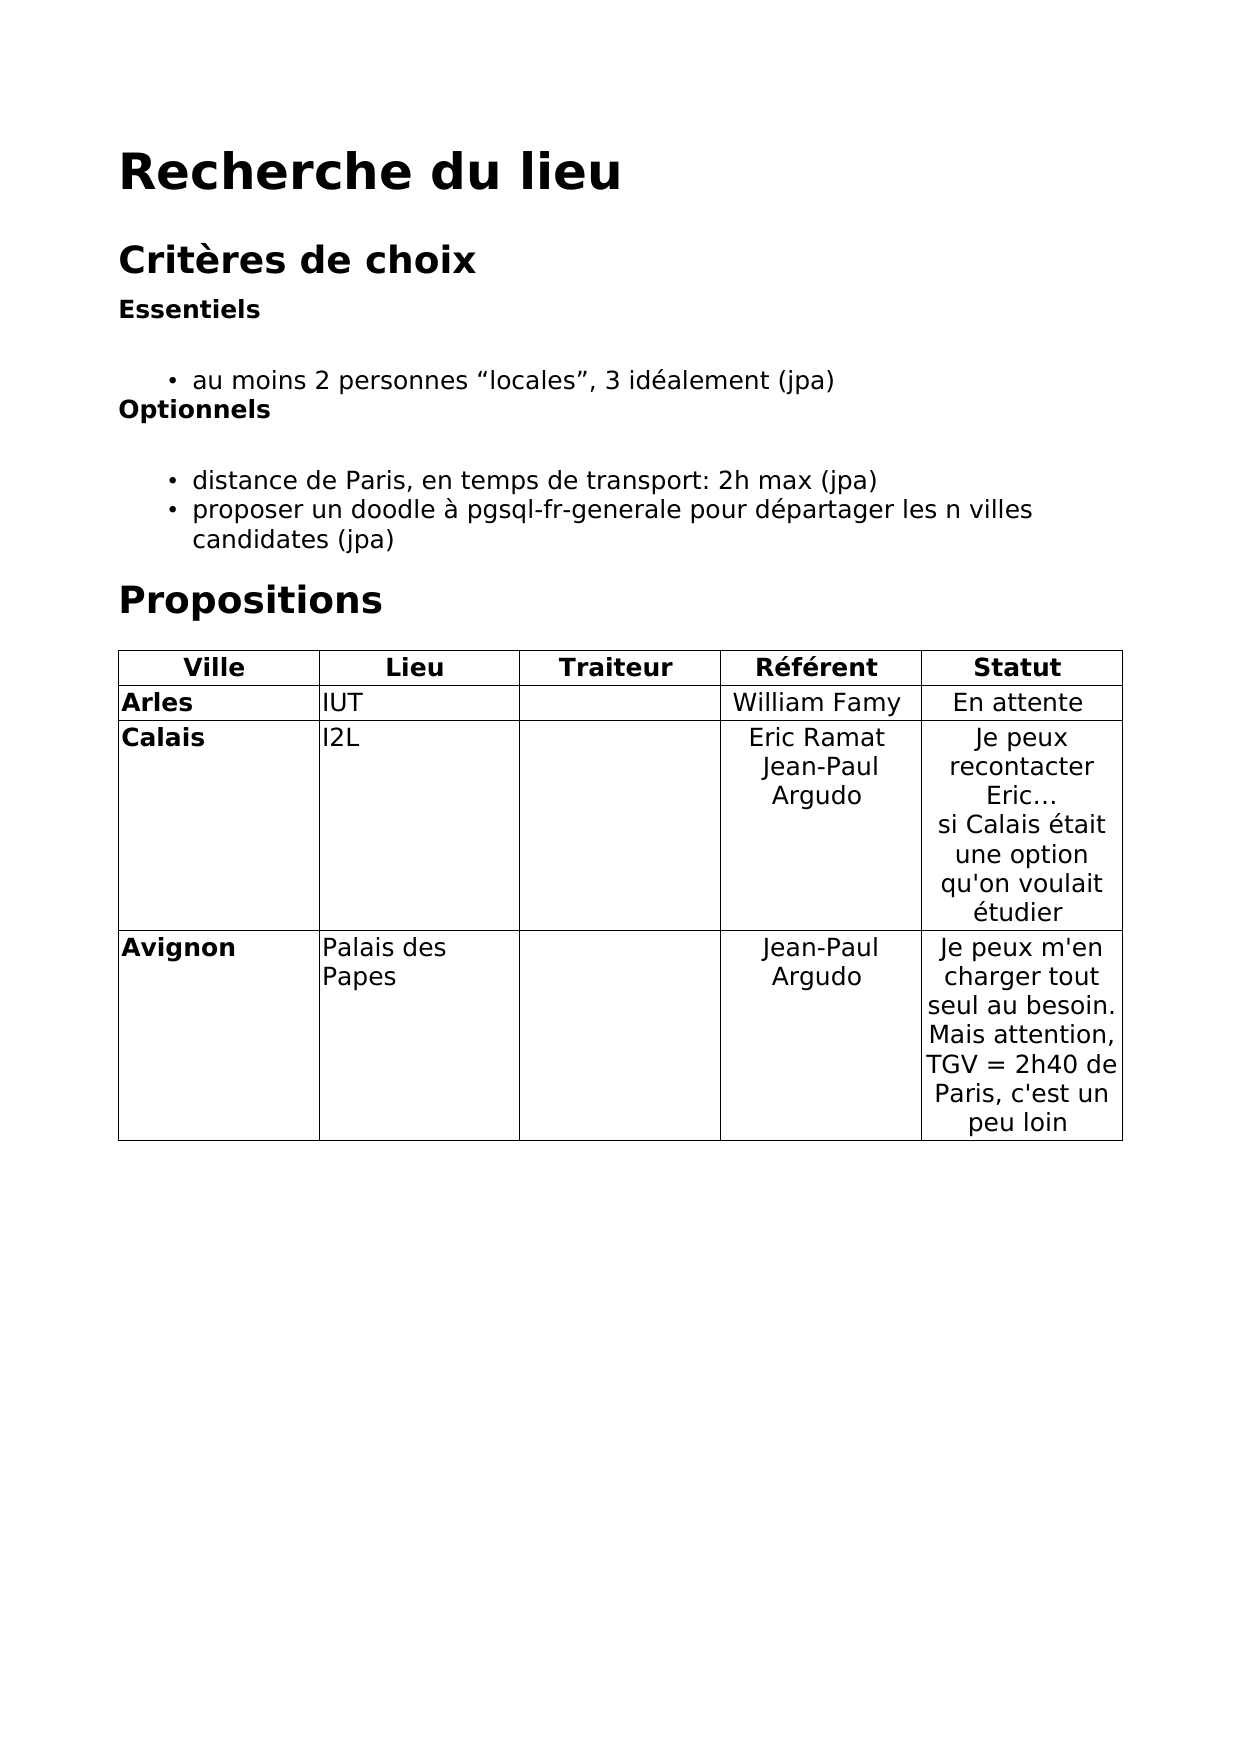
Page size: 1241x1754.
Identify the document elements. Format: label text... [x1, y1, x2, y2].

table_cell Calais [119, 721, 319, 930]
list au moins 2 personnes “locales”, 3 idéalement (jpa) [177, 366, 1122, 395]
table_cell Je peux recontacter Eric… si Calais était une option qu'on voulait étudier [922, 721, 1122, 930]
table_header Traiteur [520, 651, 720, 685]
table_header Référent [721, 651, 921, 685]
list distance de Paris, en temps de transport: 2h max (jpa) [177, 466, 1122, 496]
table_cell En attente [922, 686, 1122, 720]
table_cell Avignon [119, 931, 319, 1140]
table_cell William Famy [721, 686, 921, 720]
table_cell I2L [320, 721, 519, 930]
table_header Lieu [320, 651, 519, 685]
table_cell Palais des Papes [320, 931, 519, 1140]
table_cell [520, 686, 720, 720]
list proposer un doodle à pgsql-fr-generale pour départager les n villes candidates (jpa) [177, 496, 1122, 554]
table_cell Arles [119, 686, 319, 720]
table_header Ville [119, 651, 319, 685]
table_header Statut [922, 651, 1122, 685]
table_cell [520, 931, 720, 1140]
subtitle Critères de choix [118, 239, 1122, 282]
text Optionnels [118, 395, 1122, 424]
subtitle Recherche du lieu [118, 143, 1122, 201]
table_cell IUT [320, 686, 519, 720]
table_cell [520, 721, 720, 930]
text Essentiels [118, 295, 1122, 324]
table_cell Je peux m'en charger tout seul au besoin. Mais attention, TGV = 2h40 de Paris, c'est un peu loin [922, 931, 1122, 1140]
subtitle Propositions [118, 579, 1122, 623]
table_cell Eric Ramat Jean-Paul Argudo [721, 721, 921, 930]
table_cell Jean-Paul Argudo [721, 931, 921, 1140]
